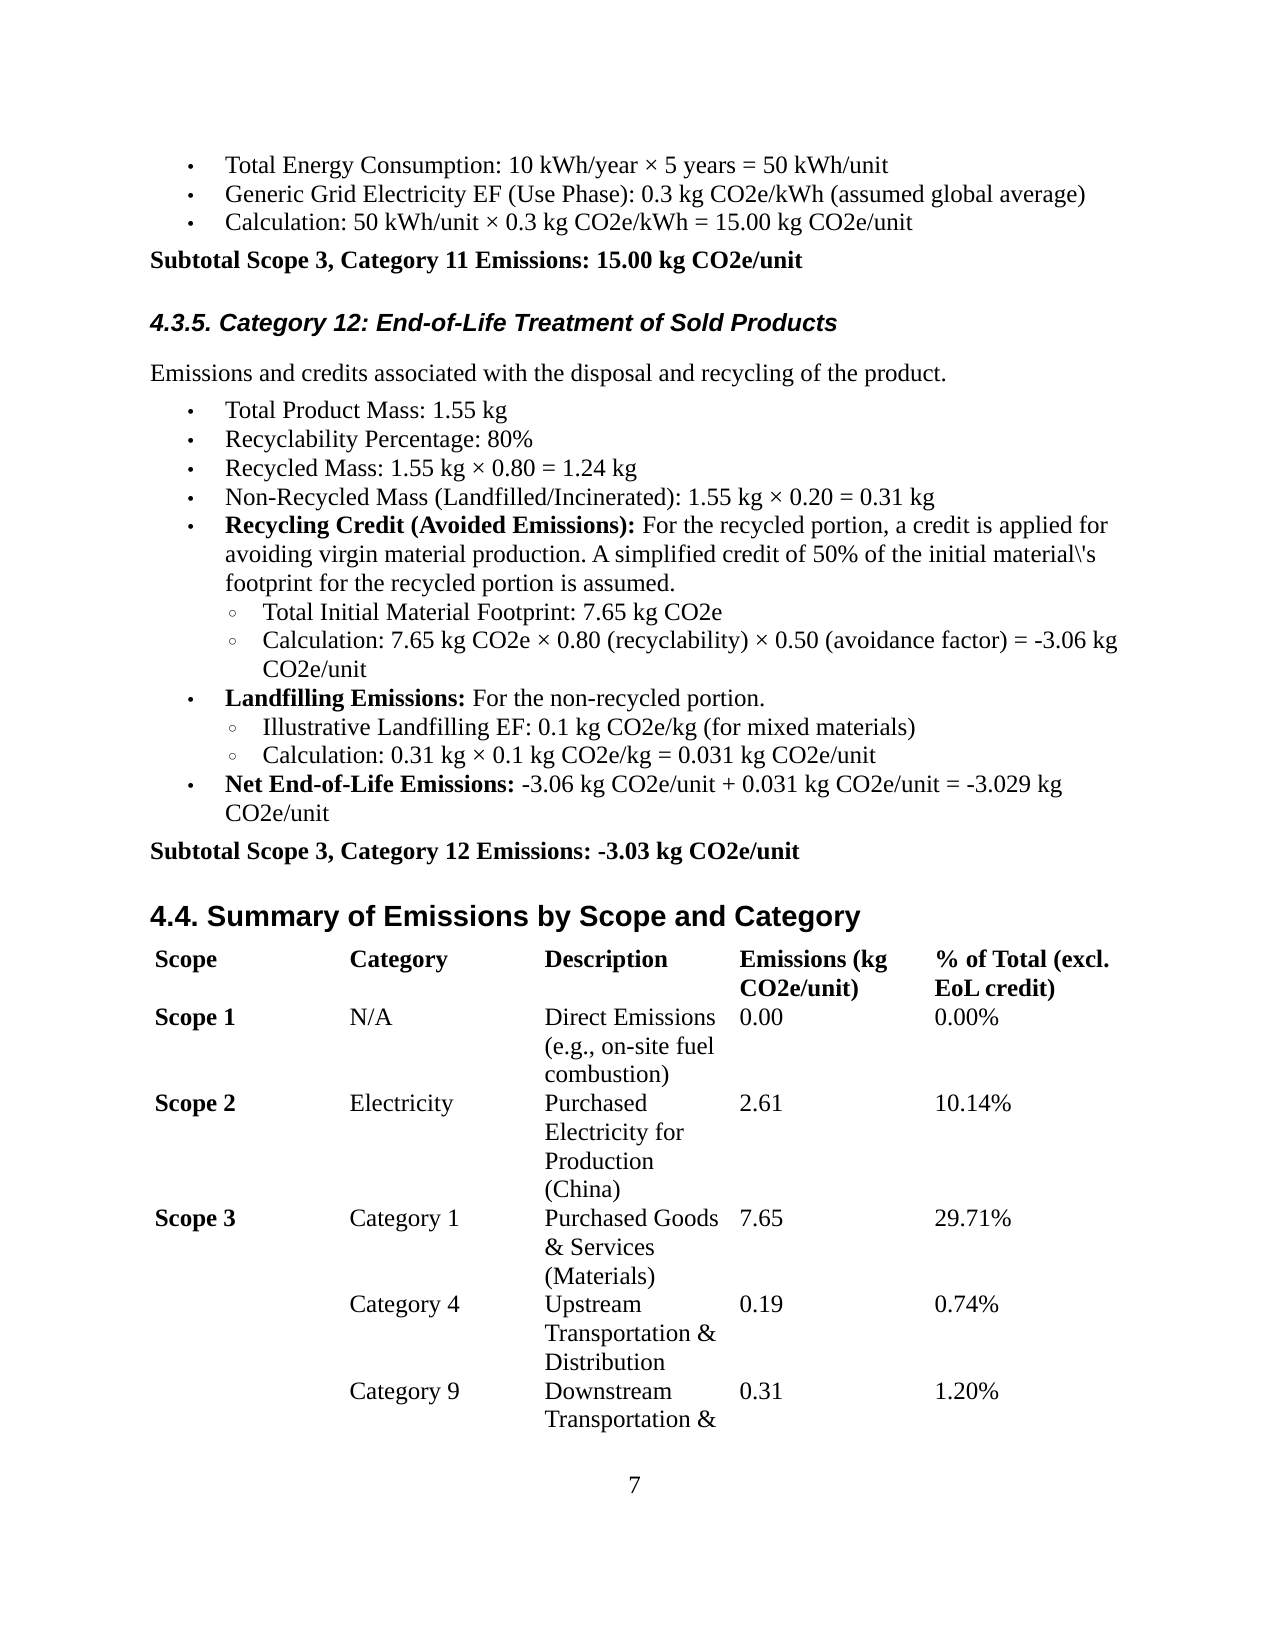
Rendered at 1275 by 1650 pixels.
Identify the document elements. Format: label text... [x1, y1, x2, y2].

list Landfilling Emissions: For the non-recycled portion. [187, 683, 1125, 712]
table_cell 7.65 [735, 1203, 930, 1289]
list Generic Grid Electricity EF (Use Phase): 0.3 kg CO2e/kWh (assumed global average) [187, 179, 1125, 207]
list Recycled Mass: 1.55 kg × 0.80 = 1.24 kg [187, 453, 1125, 482]
list Calculation: 50 kWh/unit × 0.3 kg CO2e/kWh = 15.00 kg CO2e/unit [187, 207, 1125, 236]
list Calculation: 7.65 kg CO2e × 0.80 (recyclability) × 0.50 (avoidance factor) = -3.06 kg CO2e/unit [225, 626, 1125, 683]
table_cell Scope 2 [150, 1088, 345, 1203]
list Total Energy Consumption: 10 kWh/year × 5 years = 50 kWh/unit [187, 150, 1125, 179]
subtitle 4.4. Summary of Emissions by Scope and Category [150, 898, 1125, 932]
list Total Initial Material Footprint: 7.65 kg CO2e [225, 597, 1125, 626]
table_cell 2.61 [735, 1088, 930, 1203]
table_cell Category 4 [345, 1290, 540, 1376]
table_cell Electricity [345, 1088, 540, 1203]
text Emissions and credits associated with the disposal and recycling of the product. [150, 358, 1125, 387]
text Subtotal Scope 3, Category 11 Emissions: 15.00 kg CO2e/unit [150, 245, 1125, 274]
table_cell Scope 1 [150, 1002, 345, 1088]
table_header Scope [150, 945, 345, 1002]
list Net End-of-Life Emissions: -3.06 kg CO2e/unit + 0.031 kg CO2e/unit = -3.029 kg CO2e/unit [187, 769, 1125, 827]
table_cell 10.14% [930, 1088, 1125, 1203]
table_header Emissions (kg CO2e/unit) [735, 945, 930, 1002]
table_cell 1.20% [930, 1376, 1125, 1433]
table_cell Category 9 [345, 1376, 540, 1433]
list Non-Recycled Mass (Landfilled/Incinerated): 1.55 kg × 0.20 = 0.31 kg [187, 482, 1125, 511]
table_cell Category 1 [345, 1203, 540, 1289]
table_cell N/A [345, 1002, 540, 1088]
list Calculation: 0.31 kg × 0.1 kg CO2e/kg = 0.031 kg CO2e/unit [225, 741, 1125, 769]
table_header Category [345, 945, 540, 1002]
table_cell 0.31 [735, 1376, 930, 1433]
table_header Description [540, 945, 735, 1002]
table_cell Scope 3 [150, 1203, 345, 1289]
table_cell [150, 1376, 345, 1433]
table_cell Purchased Electricity for Production (China) [540, 1088, 735, 1203]
table_cell 0.00% [930, 1002, 1125, 1088]
table_cell 0.19 [735, 1290, 930, 1376]
table_cell Purchased Goods & Services (Materials) [540, 1203, 735, 1289]
table_cell 0.74% [930, 1290, 1125, 1376]
list Illustrative Landfilling EF: 0.1 kg CO2e/kg (for mixed materials) [225, 712, 1125, 741]
table_cell 29.71% [930, 1203, 1125, 1289]
table_cell Downstream Transportation & [540, 1376, 735, 1433]
subtitle 4.3.5. Category 12: End-of-Life Treatment of Sold Products [150, 308, 1125, 336]
list Recyclability Percentage: 80% [187, 424, 1125, 453]
text Subtotal Scope 3, Category 12 Emissions: -3.03 kg CO2e/unit [150, 836, 1125, 864]
table_cell [150, 1290, 345, 1376]
table_header % of Total (excl. EoL credit) [930, 945, 1125, 1002]
list Recycling Credit (Avoided Emissions): For the recycled portion, a credit is applied for avoiding virgin material production. A simplified credit of 50% of the initial material\'s footprint for the recycled portion is assumed. [187, 511, 1125, 597]
table_cell Upstream Transportation & Distribution [540, 1290, 735, 1376]
table_cell Direct Emissions (e.g., on-site fuel combustion) [540, 1002, 735, 1088]
table_cell 0.00 [735, 1002, 930, 1088]
list Total Product Mass: 1.55 kg [187, 396, 1125, 424]
